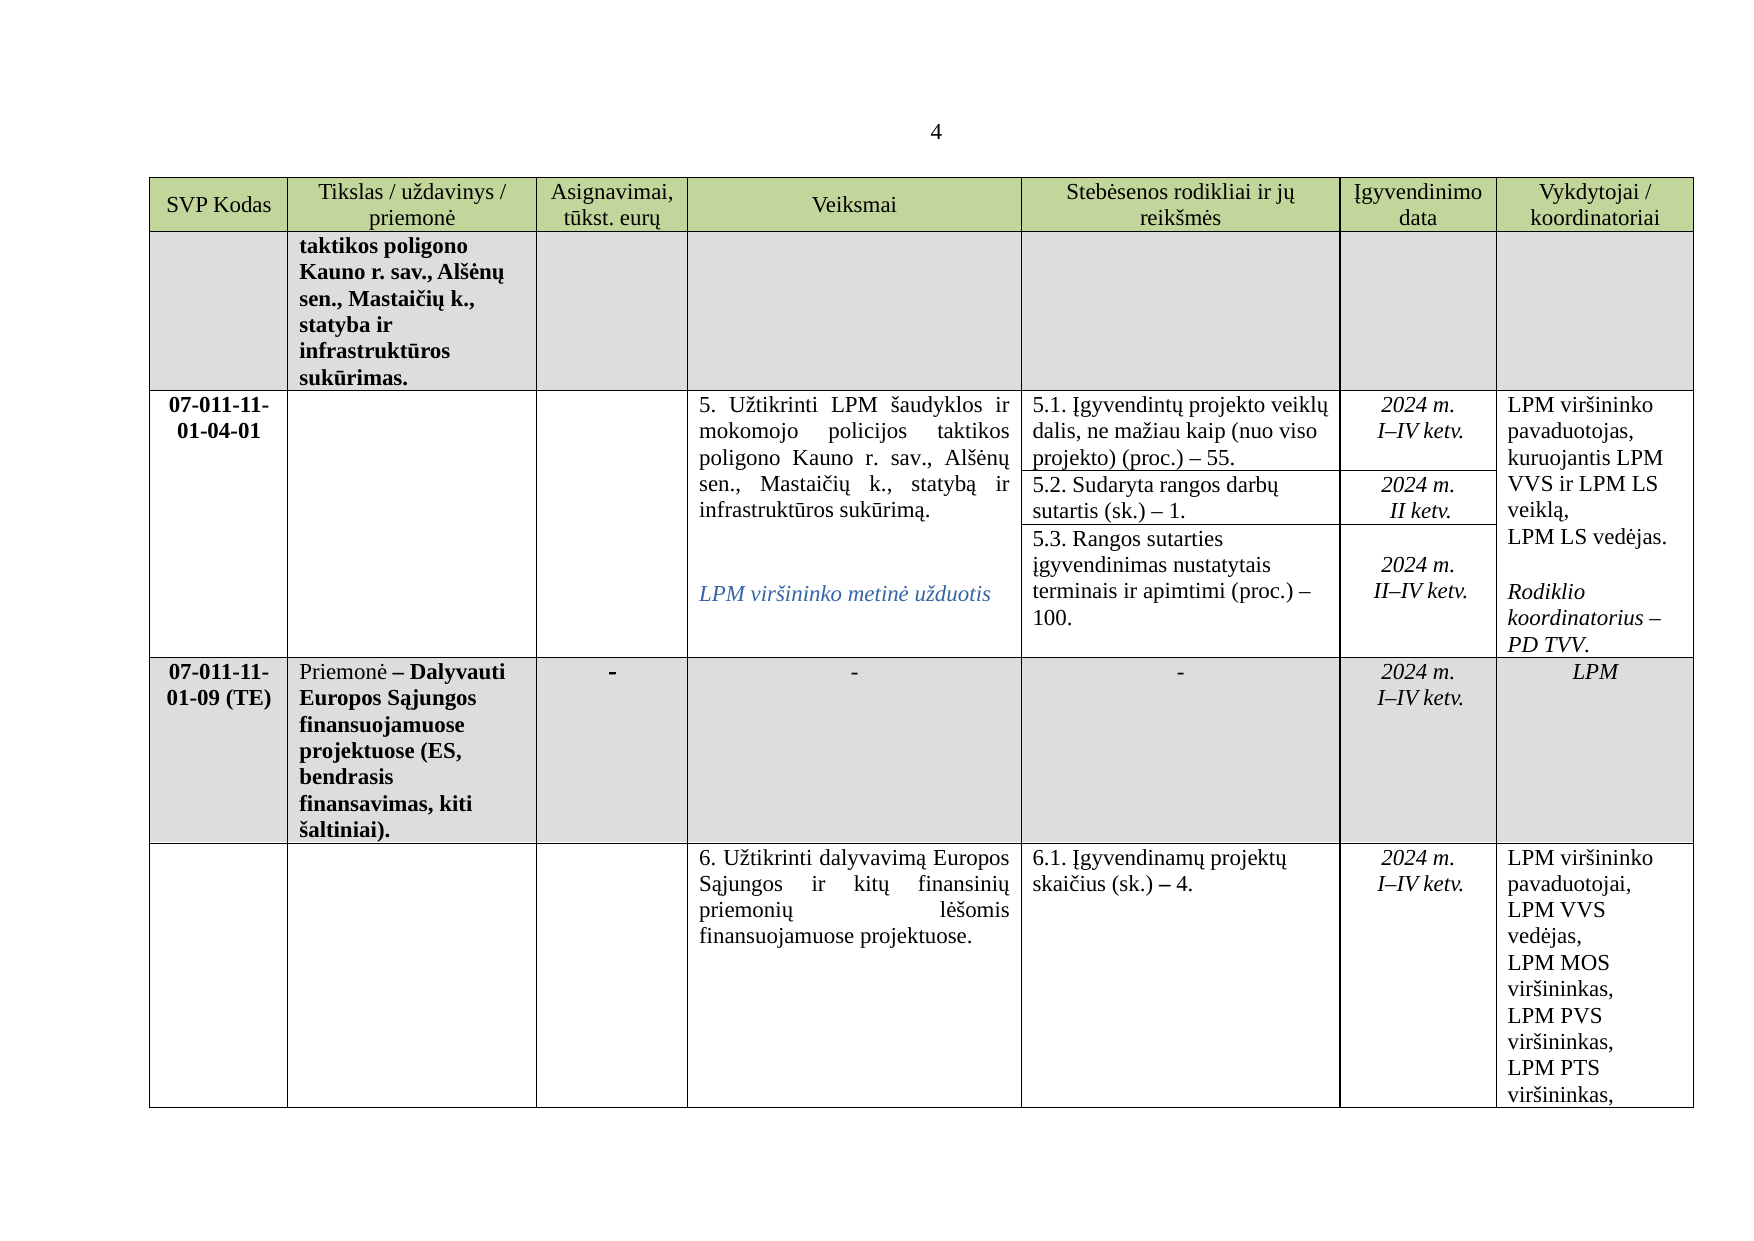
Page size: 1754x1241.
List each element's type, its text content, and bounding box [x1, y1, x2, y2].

table_cell [150, 232, 287, 390]
table_header Veiksmai [688, 178, 1021, 231]
table_cell 5.1. Įgyvendintų projekto veiklų dalis, ne mažiau kaip (nuo viso projekto) (proc.) – 55. [1022, 391, 1339, 470]
table_cell [537, 844, 687, 1107]
table_cell 5. Užtikrinti LPM šaudyklos ir mokomojo policijos taktikos poligono Kauno r. sav., Alšėnų sen., Mastaičių k., statybą ir infrastruktūros sukūrimą. LPM viršininko metinė užduotis [688, 391, 1021, 657]
table_cell 5.2. Sudaryta rangos darbų sutartis (sk.) – 1. [1022, 471, 1339, 524]
table_header Asignavimai, tūkst. eurų [537, 178, 687, 231]
table_cell 2024 m. I–IV ketv. [1341, 844, 1496, 1107]
table_cell - [1022, 658, 1339, 842]
table_cell [537, 391, 687, 657]
table_cell taktikos poligono Kauno r. sav., Alšėnų sen., Mastaičių k., statyba ir infrastruktūros sukūrimas. [288, 232, 536, 390]
table_header Vykdytojai / koordinatoriai [1497, 178, 1693, 231]
table_cell - [537, 232, 687, 390]
table_cell 6. Užtikrinti dalyvavimą Europos Sąjungos ir kitų finansinių priemonių lėšomis finansuojamuose projektuose. [688, 844, 1021, 1107]
table_header Stebėsenos rodikliai ir jų reikšmės [1022, 178, 1339, 231]
table_cell 2024 m. I–IV ketv. [1341, 391, 1496, 470]
table_header SVP Kodas [150, 178, 287, 231]
table_cell [1341, 232, 1496, 390]
table_cell [288, 844, 536, 1107]
table_cell LPM viršininko pavaduotojai, LPM VVS vedėjas, LPM MOS viršininkas, LPM PVS viršininkas, LPM PTS viršininkas, [1497, 844, 1693, 1107]
table_cell 2024 m. I–IV ketv. [1341, 658, 1496, 842]
table_cell Priemonė – Dalyvauti Europos Sąjungos finansuojamuose projektuose (ES, bendrasis finansavimas, kiti šaltiniai). [288, 658, 536, 842]
table_cell LPM [1497, 658, 1693, 842]
table_cell - [688, 232, 1021, 390]
table_cell [1497, 232, 1693, 390]
table_header Tikslas / uždavinys / priemonė [288, 178, 536, 231]
table_cell 07-011-11-01-04-01 [150, 391, 287, 657]
table_cell 5.3. Rangos sutarties įgyvendinimas nustatytais terminais ir apimtimi (proc.) – 100. [1022, 525, 1339, 657]
table_cell 6.1. Įgyvendinamų projektų skaičius (sk.) – 4. [1022, 844, 1339, 1107]
table_cell 2024 m. II–IV ketv. [1341, 525, 1496, 657]
table_cell [150, 844, 287, 1107]
table_cell - [537, 658, 687, 842]
table_cell - [688, 658, 1021, 842]
table_cell LPM viršininko pavaduotojas, kuruojantis LPM VVS ir LPM LS veiklą, LPM LS vedėjas. Rodiklio koordinatorius – PD TVV. [1497, 391, 1693, 657]
table_cell - [1022, 232, 1339, 390]
table_cell 2024 m. II ketv. [1341, 471, 1496, 524]
table_cell 07-011-11-01-09 (TE) [150, 658, 287, 842]
table_cell [288, 391, 536, 657]
table_header Įgyvendinimo data [1341, 178, 1496, 231]
